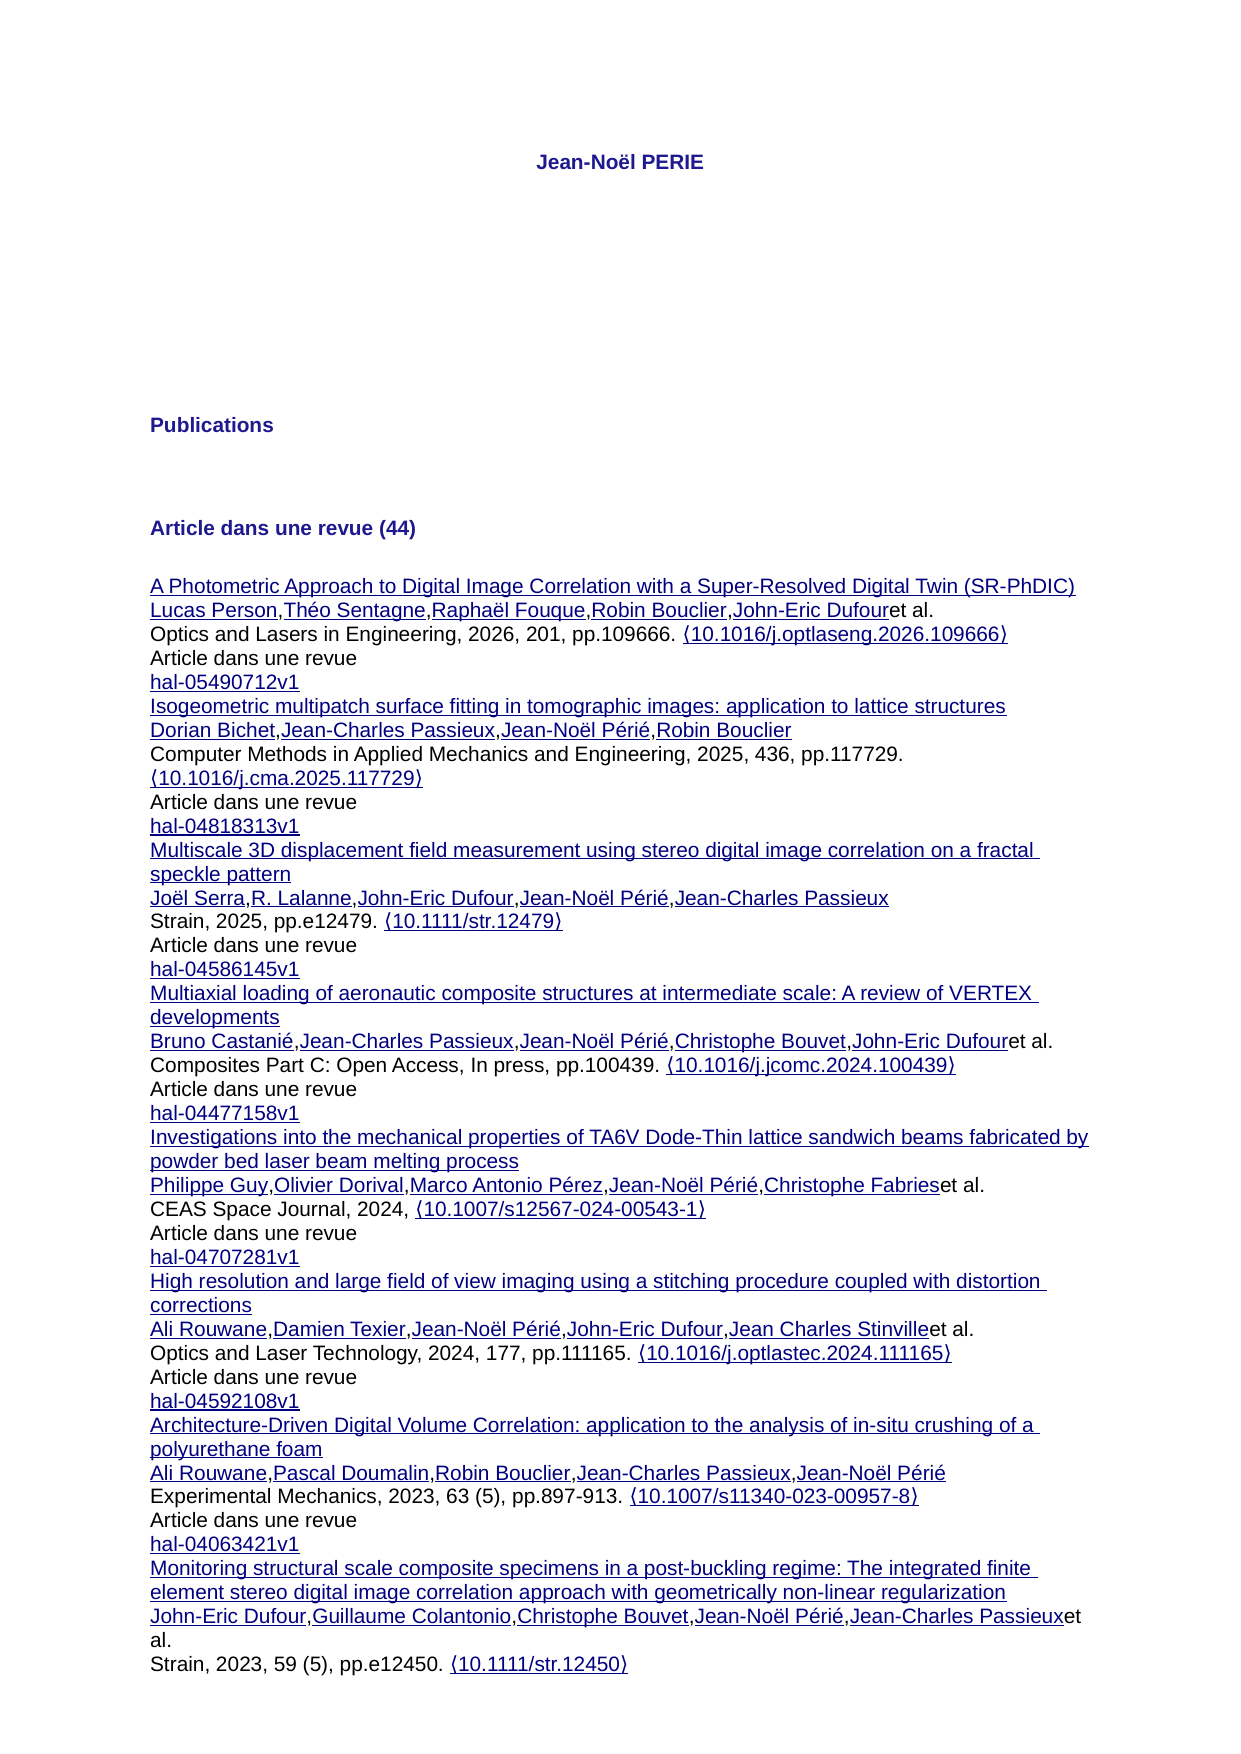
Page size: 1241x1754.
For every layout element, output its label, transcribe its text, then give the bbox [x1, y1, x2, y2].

table_cell Isogeometric multipatch surface fitting in tomographic images: application to lattice structures Dorian Bichet,Jean-Charles Passieux,Jean-Noël Périé,Robin Bouclier Computer Methods in Applied Mechanics and Engineering, 2025, 436, pp.117729. ⟨10.1016/j.cma.2025.117729⟩ Article dans une revue hal-04818313v1 [150, 694, 1090, 837]
table_cell Multiscale 3D displacement field measurement using stereo digital image correlation on a fractal speckle pattern Joël Serra,R. Lalanne,John-Eric Dufour,Jean-Noël Périé,Jean-Charles Passieux Strain, 2025, pp.e12479. ⟨10.1111/str.12479⟩ Article dans une revue hal-04586145v1 [150, 838, 1090, 981]
subtitle Jean-Noël PERIE [150, 150, 1090, 174]
subtitle Publications [150, 412, 1090, 436]
table_cell Monitoring structural scale composite specimens in a post‐buckling regime: The integrated finite element stereo digital image correlation approach with geometrically non‐linear regularization John-Eric Dufour,Guillaume Colantonio,Christophe Bouvet,Jean-Noël Périé,Jean-Charles Passieuxet al. Strain, 2023, 59 (5), pp.e12450. ⟨10.1111/str.12450⟩ [150, 1556, 1090, 1676]
table_header A Photometric Approach to Digital Image Correlation with a Super-Resolved Digital Twin (SR-PhDIC) Lucas Person,Théo Sentagne,Raphaël Fouque,Robin Bouclier,John-Eric Dufouret al. Optics and Lasers in Engineering, 2026, 201, pp.109666. ⟨10.1016/j.optlaseng.2026.109666⟩ Article dans une revue hal-05490712v1 [150, 574, 1090, 694]
table_cell High resolution and large field of view imaging using a stitching procedure coupled with distortion corrections Ali Rouwane,Damien Texier,Jean-Noël Périé,John-Eric Dufour,Jean Charles Stinvilleet al. Optics and Laser Technology, 2024, 177, pp.111165. ⟨10.1016/j.optlastec.2024.111165⟩ Article dans une revue hal-04592108v1 [150, 1269, 1090, 1412]
subtitle Article dans une revue (44) [150, 516, 1090, 539]
table_cell Multiaxial loading of aeronautic composite structures at intermediate scale: A review of VERTEX developments Bruno Castanié,Jean-Charles Passieux,Jean-Noël Périé,Christophe Bouvet,John-Eric Dufouret al. Composites Part C: Open Access, In press, pp.100439. ⟨10.1016/j.jcomc.2024.100439⟩ Article dans une revue hal-04477158v1 [150, 981, 1090, 1125]
table_cell Architecture-Driven Digital Volume Correlation: application to the analysis of in-situ crushing of a polyurethane foam Ali Rouwane,Pascal Doumalin,Robin Bouclier,Jean-Charles Passieux,Jean-Noël Périé Experimental Mechanics, 2023, 63 (5), pp.897-913. ⟨10.1007/s11340-023-00957-8⟩ Article dans une revue hal-04063421v1 [150, 1413, 1090, 1556]
table_cell Investigations into the mechanical properties of TA6V Dode-Thin lattice sandwich beams fabricated by powder bed laser beam melting process Philippe Guy,Olivier Dorival,Marco Antonio Pérez,Jean-Noël Périé,Christophe Fabrieset al. CEAS Space Journal, 2024, ⟨10.1007/s12567-024-00543-1⟩ Article dans une revue hal-04707281v1 [150, 1125, 1090, 1269]
